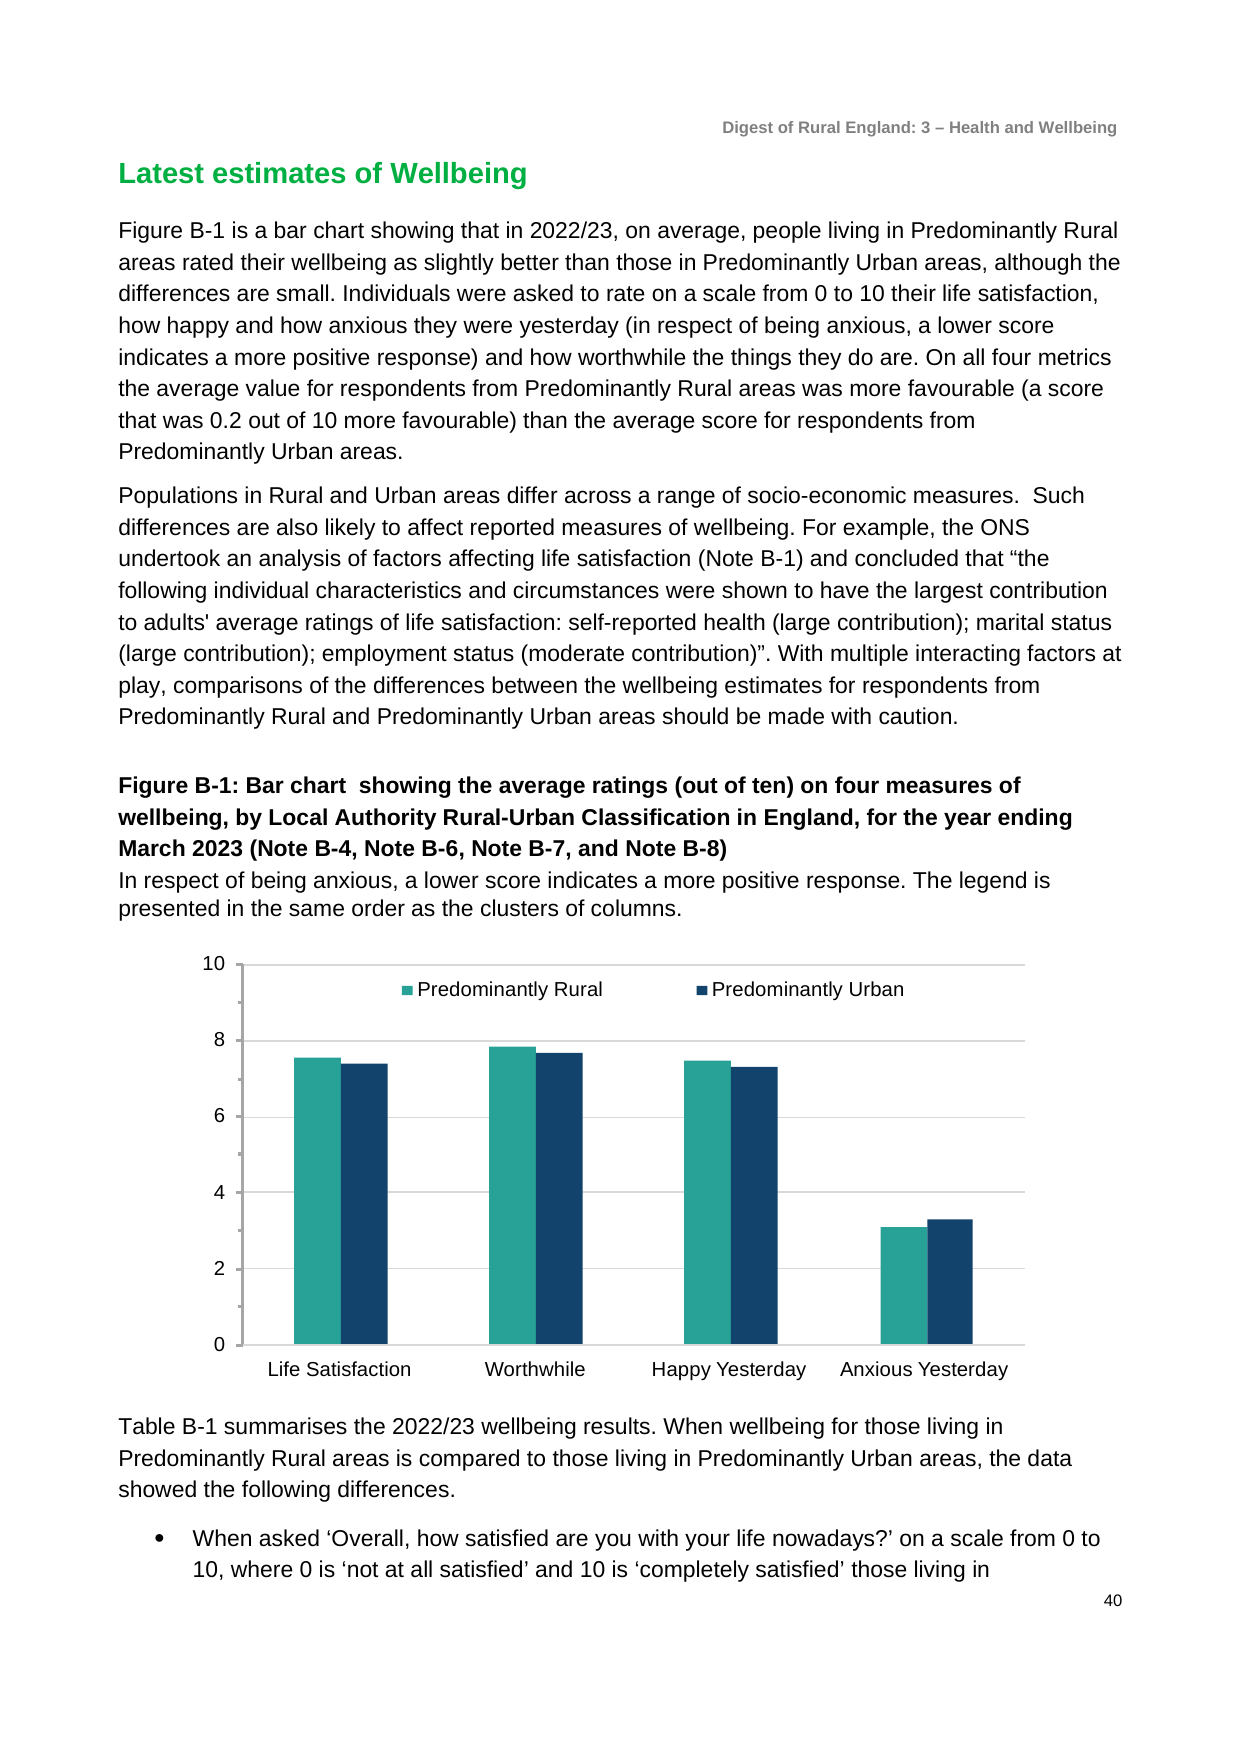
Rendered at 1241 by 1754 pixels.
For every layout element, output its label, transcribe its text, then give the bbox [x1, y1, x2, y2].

text Populations in Rural and Urban areas differ across a range of socio-economic measures. Such differences are also likely to affect reported measures of wellbeing. For example, the ONS undertook an analysis of factors affecting life satisfaction (Note B-1) and concluded that “the following individual characteristics and circumstances were shown to have the largest contribution to adults' average ratings of life satisfaction: self-reported health (large contribution); marital status (large contribution); employment status (moderate contribution)”. With multiple interacting factors at play, comparisons of the differences between the wellbeing estimates for respondents from Predominantly Rural and Predominantly Urban areas should be made with caution. [118, 482, 1122, 729]
text Figure B‑1 is a bar chart showing that in 2022/23, on average, people living in Predominantly Rural areas rated their wellbeing as slightly better than those in Predominantly Urban areas, although the differences are small. Individuals were asked to rate on a scale from 0 to 10 their life satisfaction, how happy and how anxious they were yesterday (in respect of being anxious, a lower score indicates a more positive response) and how worthwhile the things they do are. On all four metrics the average value for respondents from Predominantly Rural areas was more favourable (a score that was 0.2 out of 10 more favourable) than the average score for respondents from Predominantly Urban areas. [118, 217, 1122, 464]
text Figure B‑1: Bar chart showing the average ratings (out of ten) on four measures of wellbeing, by Local Authority Rural-Urban Classification in England, for the year ending March 2023 (Note B-4, Note B-6, Note B-7, and Note B-8) [118, 772, 1122, 862]
subtitle Latest estimates of Wellbeing [118, 156, 1122, 190]
text In respect of being anxious, a lower score indicates a more positive response. The legend is presented in the same order as the clusters of columns. [118, 867, 1122, 921]
text Table B‑1 summarises the 2022/23 wellbeing results. When wellbeing for those living in Predominantly Rural areas is compared to those living in Predominantly Urban areas, the data showed the following differences. [118, 1413, 1122, 1503]
list When asked ‘Overall, how satisfied are you with your life nowadays?’ on a scale from 0 to 10, where 0 is ‘not at all satisfied’ and 10 is ‘completely satisfied’ those living in [155, 1525, 1122, 1583]
